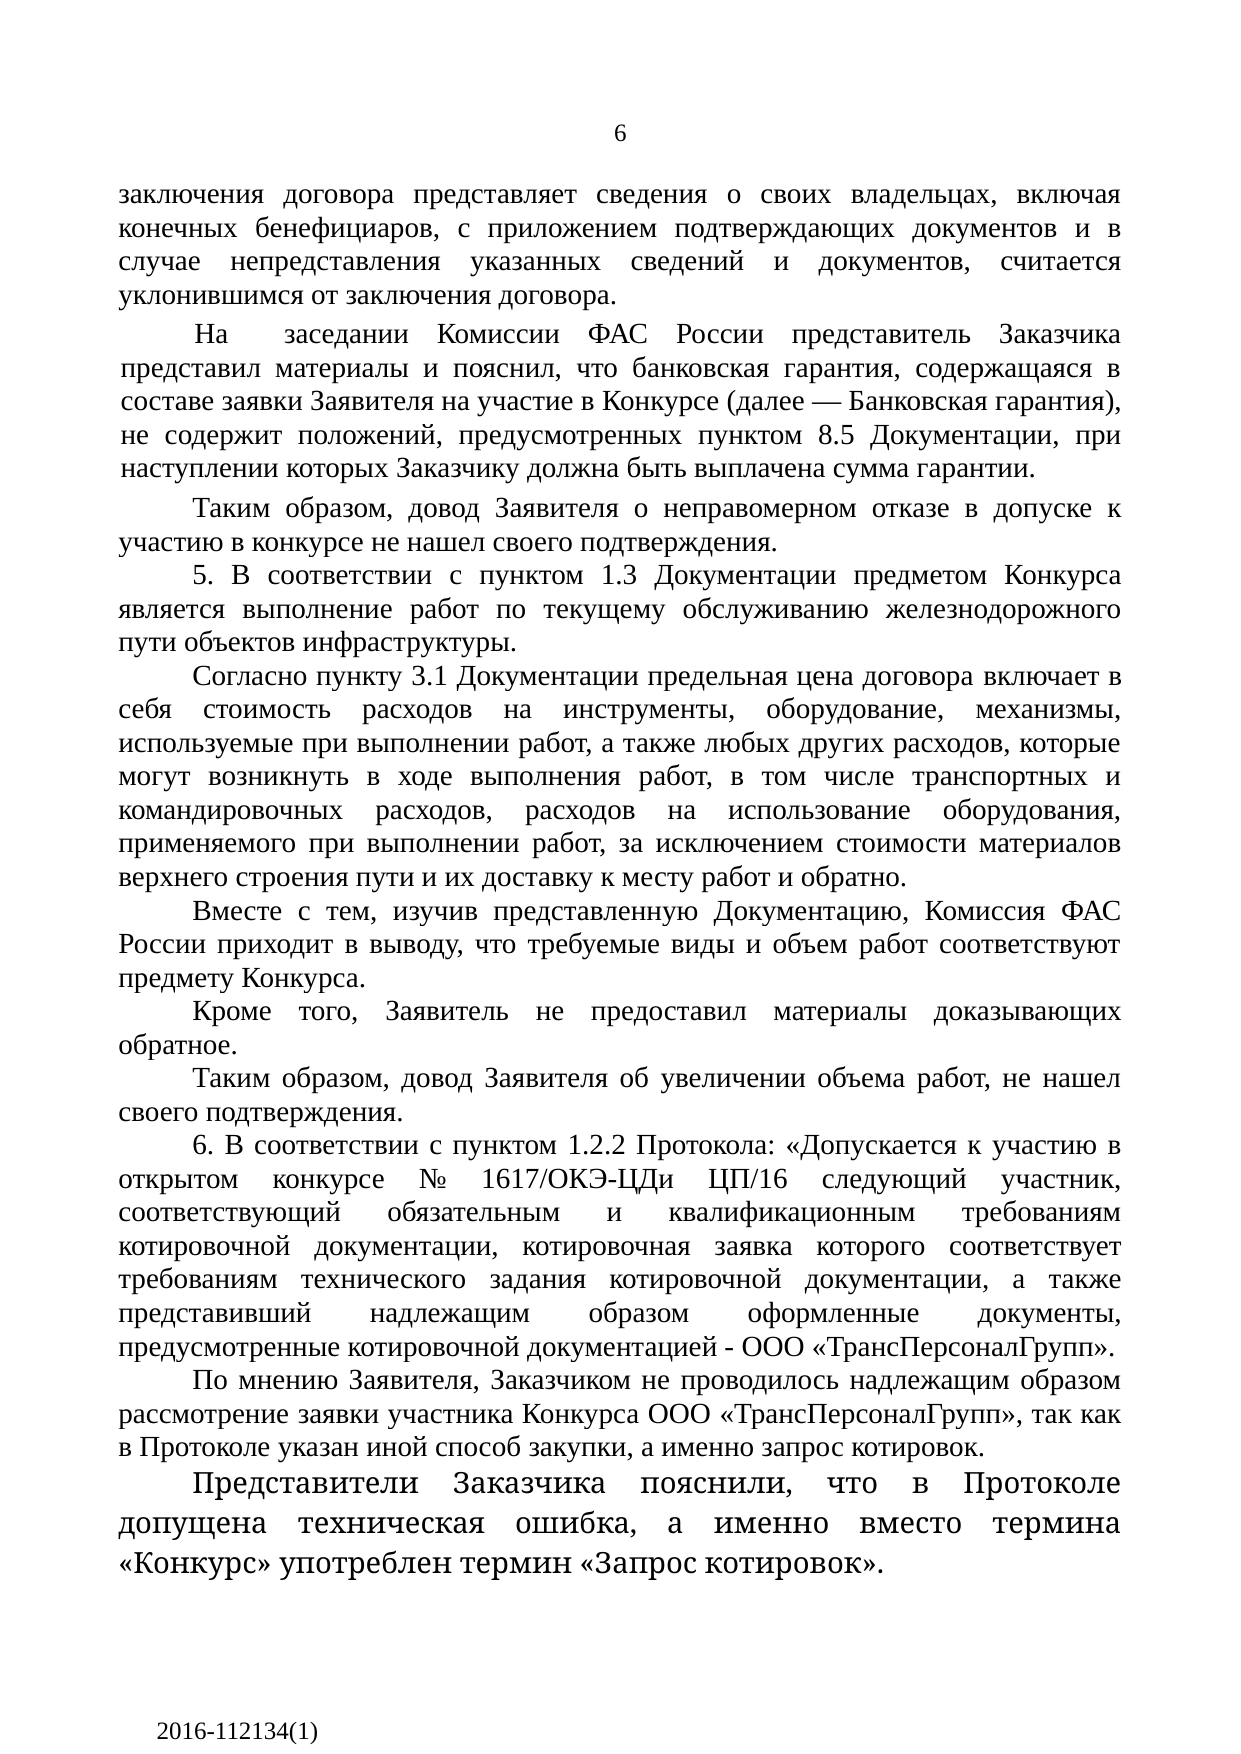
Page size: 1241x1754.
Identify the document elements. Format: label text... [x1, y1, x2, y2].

text Таким образом, довод Заявителя об увеличении объема работ, не нашел своего подтверждения. [118, 1060, 1122, 1127]
list По мнению Заявителя, Заказчиком не проводилось надлежащим образом рассмотрение заявки участника Конкурса ООО «ТрансПерсоналГрупп», так как в Протоколе указан иной способ закупки, а именно запрос котировок. [118, 1362, 1122, 1463]
text Согласно пункту 3.1 Документации предельная цена договора включает в себя стоимость расходов на инструменты, оборудование, механизмы, используемые при выполнении работ, а также любых других расходов, которые могут возникнуть в ходе выполнения работ, в том числе транспортных и командировочных расходов, расходов на использование оборудования, применяемого при выполнении работ, за исключением стоимости материалов верхнего строения пути и их доставку к месту работ и обратно. [118, 658, 1122, 893]
text Таким образом, довод Заявителя о неправомерном отказе в допуске к участию в конкурсе не нашел своего подтверждения. [118, 490, 1122, 557]
list заключения договора представляет сведения о своих владельцах, включая конечных бенефициаров, с приложением подтверждающих документов и в случае непредставления указанных сведений и документов, считается уклонившимся от заключения договора. [118, 176, 1122, 311]
list Представители Заказчика пояснили, что в Протоколе допущена техническая ошибка, а именно вместо термина «Конкурс» употреблен термин «Запрос котировок». [118, 1463, 1122, 1582]
text Вместе с тем, изучив представленную Документацию, Комиссия ФАС России приходит в выводу, что требуемые виды и объем работ соответствуют предмету Конкурса. [118, 893, 1122, 993]
list 6. В соответствии с пунктом 1.2.2 Протокола: «Допускается к участию в открытом конкурсе № 1617/ОКЭ-ЦДи ЦП/16 следующий участник, соответствующий обязательным и квалификационным требованиям котировочной документации, котировочная заявка которого соответствует требованиям технического задания котировочной документации, а также представивший надлежащим образом оформленные документы, предусмотренные котировочной документацией - ООО «ТрансПерсоналГрупп». [118, 1127, 1122, 1362]
text Кроме того, Заявитель не предоставил материалы доказывающих обратное. [118, 993, 1122, 1060]
list На заседании Комиссии ФАС России представитель Заказчика представил материалы и пояснил, что банковская гарантия, содержащаяся в составе заявки Заявителя на участие в Конкурсе (далее — Банковская гарантия), не содержит положений, предусмотренных пунктом 8.5 Документации, при наступлении которых Заказчику должна быть выплачена сумма гарантии. [120, 316, 1122, 484]
text 5. В соответствии с пунктом 1.3 Документации предметом Конкурса является выполнение работ по текущему обслуживанию железнодорожного пути объектов инфраструктуры. [118, 557, 1122, 658]
